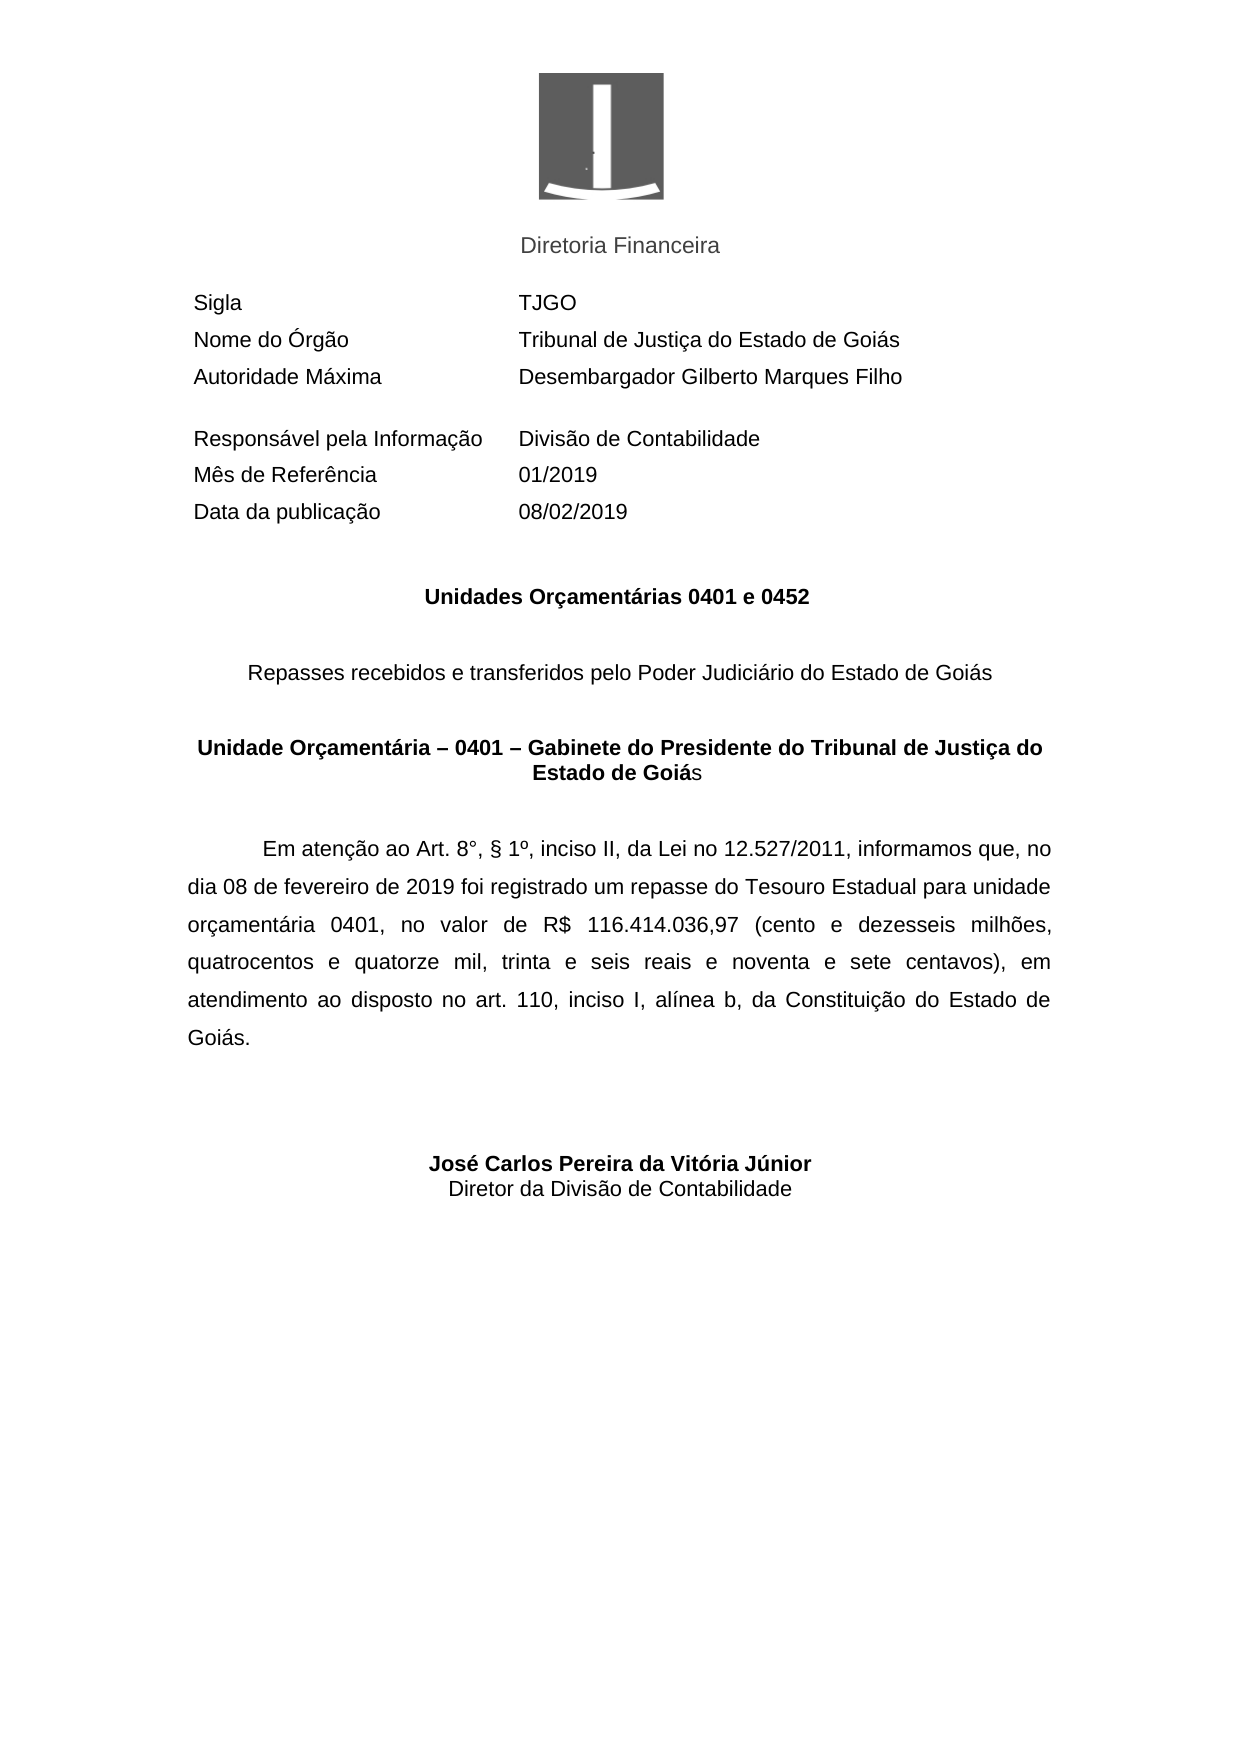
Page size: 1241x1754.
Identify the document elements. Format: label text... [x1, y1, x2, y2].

text Diretor da Divisão de Contabilidade [187, 1176, 1053, 1201]
text José Carlos Pereira da Vitória Júnior [187, 1151, 1053, 1176]
text Unidade Orçamentária – 0401 – Gabinete do Presidente do Tribunal de Justiça do Estado de Goiás [187, 735, 1053, 785]
text Repasses recebidos e transferidos pelo Poder Judiciário do Estado de Goiás [187, 659, 1053, 684]
table_header TJGO [513, 285, 1085, 321]
table_cell Autoridade Máxima [188, 358, 512, 420]
text Em atenção ao Art. 8°, § 1º, inciso II, da Lei no 12.527/2011, informamos que, no dia 08 de fevereiro de 2019 foi registrado um repasse do Tesouro Estadual para unidade orçamentária 0401, no valor de R$ 116.414.036,97 (cento e dezesseis milhões, quatrocentos e quatorze mil, trinta e seis reais e noventa e sete centavos), em atendimento ao disposto no art. 110, inciso I, alínea b, da Constituição do Estado de Goiás. [187, 836, 1053, 1050]
table_cell Divisão de Contabilidade [513, 420, 1085, 456]
picture [538, 73, 664, 202]
table_cell Data da publicação [188, 493, 512, 530]
table_cell Desembargador Gilberto Marques Filho [513, 358, 1085, 420]
table_header Sigla [188, 285, 512, 321]
table_cell Tribunal de Justiça do Estado de Goiás [513, 321, 1085, 358]
table_cell Nome do Órgão [188, 321, 512, 358]
table_cell 01/2019 [513, 456, 1085, 493]
text Unidades Orçamentárias 0401 e 0452 [187, 584, 1053, 609]
table_cell Responsável pela Informação [188, 420, 512, 456]
table_cell Mês de Referência [188, 456, 512, 493]
table_cell 08/02/2019 [513, 493, 1085, 530]
